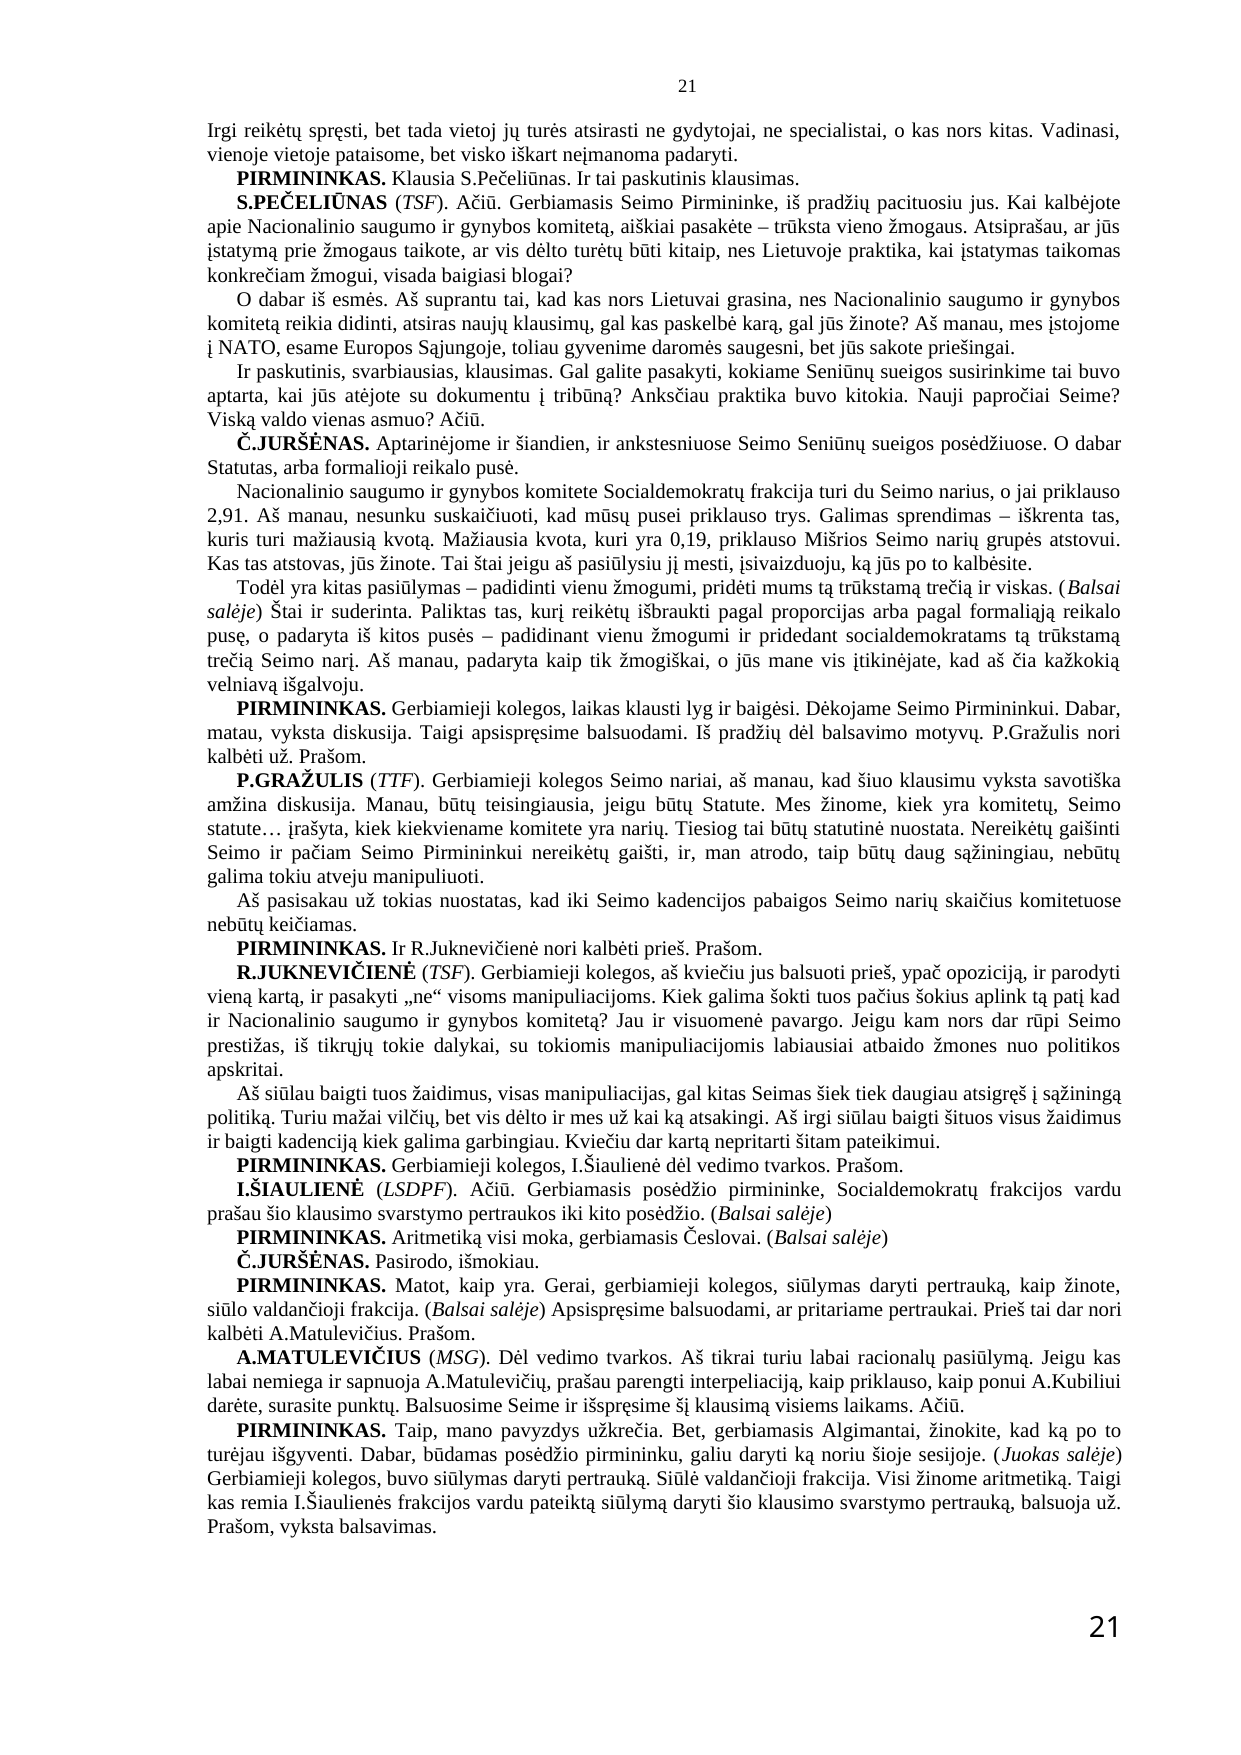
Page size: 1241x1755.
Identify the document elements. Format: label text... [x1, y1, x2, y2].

text Č.JURŠĖNAS. Aptarinėjome ir šiandien, ir ankstesniuose Seimo Seniūnų sueigos posėdžiuose. O dabar Statutas, arba formalioji reikalo pusė. [207, 431, 1122, 479]
text S.PEČELIŪNAS (TSF). Ačiū. Gerbiamasis Seimo Pirmininke, iš pradžių pacituosiu jus. Kai kalbėjote apie Nacionalinio saugumo ir gynybos komitetą, aiškiai pasakėte – trūksta vieno žmogaus. Atsiprašau, ar jūs įstatymą prie žmogaus taikote, ar vis dėlto turėtų būti kitaip, nes Lietuvoje praktika, kai įstatymas taikomas konkrečiam žmogui, visada baigiasi blogai? [207, 190, 1122, 287]
text Aš siūlau baigti tuos žaidimus, visas manipuliacijas, gal kitas Seimas šiek tiek daugiau atsigręš į sąžiningą politiką. Turiu mažai vilčių, bet vis dėlto ir mes už kai ką atsakingi. Aš irgi siūlau baigti šituos visus žaidimus ir baigti kadenciją kiek galima garbingiau. Kviečiu dar kartą nepritarti šitam pateikimui. [207, 1081, 1122, 1153]
text O dabar iš esmės. Aš suprantu tai, kad kas nors Lietuvai grasina, nes Nacionalinio saugumo ir gynybos komitetą reikia didinti, atsiras naujų klausimų, gal kas paskelbė karą, gal jūs žinote? Aš manau, mes įstojome į NATO, esame Europos Sąjungoje, toliau gyvenime daromės saugesni, bet jūs sakote priešingai. [207, 287, 1122, 359]
text P.GRAŽULIS (TTF). Gerbiamieji kolegos Seimo nariai, aš manau, kad šiuo klausimu vyksta savotiška amžina diskusija. Manau, būtų teisingiausia, jeigu būtų Statute. Mes žinome, kiek yra komitetų, Seimo statute… įrašyta, kiek kiekviename komitete yra narių. Tiesiog tai būtų statutinė nuostata. Nereikėtų gaišinti Seimo ir pačiam Seimo Pirmininkui nereikėtų gaišti, ir, man atrodo, taip būtų daug sąžiningiau, nebūtų galima tokiu atveju manipuliuoti. [207, 768, 1122, 888]
text Aš pasisakau už tokias nuostatas, kad iki Seimo kadencijos pabaigos Seimo narių skaičius komitetuose nebūtų keičiamas. [207, 888, 1122, 936]
text I.ŠIAULIENĖ (LSDPF). Ačiū. Gerbiamasis posėdžio pirmininke, Socialdemokratų frakcijos vardu prašau šio klausimo svarstymo pertraukos iki kito posėdžio. (Balsai salėje) [207, 1177, 1122, 1225]
text Nacionalinio saugumo ir gynybos komitete Socialdemokratų frakcija turi du Seimo narius, o jai priklauso 2,91. Aš manau, nesunku suskaičiuoti, kad mūsų pusei priklauso trys. Galimas sprendimas – iškrenta tas, kuris turi mažiausią kvotą. Mažiausia kvota, kuri yra 0,19, priklauso Mišrios Seimo narių grupės atstovui. Kas tas atstovas, jūs žinote. Tai štai jeigu aš pasiūlysiu jį mesti, įsivaizduoju, ką jūs po to kalbėsite. [207, 479, 1122, 575]
text PIRMININKAS. Matot, kaip yra. Gerai, gerbiamieji kolegos, siūlymas daryti pertrauką, kaip žinote, siūlo valdančioji frakcija. (Balsai salėje) Apsispręsime balsuodami, ar pritariame pertraukai. Prieš tai dar nori kalbėti A.Matulevičius. Prašom. [207, 1273, 1122, 1345]
text PIRMININKAS. Gerbiamieji kolegos, I.Šiaulienė dėl vedimo tvarkos. Prašom. [207, 1153, 1122, 1177]
text PIRMININKAS. Aritmetiką visi moka, gerbiamasis Česlovai. (Balsai salėje) [207, 1225, 1122, 1249]
text A.MATULEVIČIUS (MSG). Dėl vedimo tvarkos. Aš tikrai turiu labai racionalų pasiūlymą. Jeigu kas labai nemiega ir sapnuoja A.Matulevičių, prašau parengti interpeliaciją, kaip priklauso, kaip ponui A.Kubiliui darėte, surasite punktų. Balsuosime Seime ir išspręsime šį klausimą visiems laikams. Ačiū. [207, 1345, 1122, 1417]
text Todėl yra kitas pasiūlymas – padidinti vienu žmogumi, pridėti mums tą trūkstamą trečią ir viskas. (Balsai salėje) Štai ir suderinta. Paliktas tas, kurį reikėtų išbraukti pagal proporcijas arba pagal formaliąją reikalo pusę, o padaryta iš kitos pusės – padidinant vienu žmogumi ir pridedant socialdemokratams tą trūkstamą trečią Seimo narį. Aš manau, padaryta kaip tik žmogiškai, o jūs mane vis įtikinėjate, kad aš čia kažkokią velniavą išgalvoju. [207, 575, 1122, 696]
text R.JUKNEVIČIENĖ (TSF). Gerbiamieji kolegos, aš kviečiu jus balsuoti prieš, ypač opoziciją, ir parodyti vieną kartą, ir pasakyti „ne“ visoms manipuliacijoms. Kiek galima šokti tuos pačius šokius aplink tą patį kad ir Nacionalinio saugumo ir gynybos komitetą? Jau ir visuomenė pavargo. Jeigu kam nors dar rūpi Seimo prestižas, iš tikrųjų tokie dalykai, su tokiomis manipuliacijomis labiausiai atbaido žmones nuo politikos apskritai. [207, 960, 1122, 1081]
text PIRMININKAS. Taip, mano pavyzdys užkrečia. Bet, gerbiamasis Algimantai, žinokite, kad ką po to turėjau išgyventi. Dabar, būdamas posėdžio pirmininku, galiu daryti ką noriu šioje sesijoje. (Juokas salėje) Gerbiamieji kolegos, buvo siūlymas daryti pertrauką. Siūlė valdančioji frakcija. Visi žinome aritmetiką. Taigi kas remia I.Šiaulienės frakcijos vardu pateiktą siūlymą daryti šio klausimo svarstymo pertrauką, balsuoja už. Prašom, vyksta balsavimas. [207, 1417, 1122, 1538]
text Irgi reikėtų spręsti, bet tada vietoj jų turės atsirasti ne gydytojai, ne specialistai, o kas nors kitas. Vadinasi, vienoje vietoje pataisome, bet visko iškart neįmanoma padaryti. [207, 118, 1122, 166]
text PIRMININKAS. Gerbiamieji kolegos, laikas klausti lyg ir baigėsi. Dėkojame Seimo Pirmininkui. Dabar, matau, vyksta diskusija. Taigi apsispręsime balsuodami. Iš pradžių dėl balsavimo motyvų. P.Gražulis nori kalbėti už. Prašom. [207, 696, 1122, 768]
text PIRMININKAS. Ir R.Juknevičienė nori kalbėti prieš. Prašom. [207, 936, 1122, 960]
text Ir paskutinis, svarbiausias, klausimas. Gal galite pasakyti, kokiame Seniūnų sueigos susirinkime tai buvo aptarta, kai jūs atėjote su dokumentu į tribūną? Anksčiau praktika buvo kitokia. Nauji papročiai Seime? Viską valdo vienas asmuo? Ačiū. [207, 359, 1122, 431]
text PIRMININKAS. Klausia S.Pečeliūnas. Ir tai paskutinis klausimas. [207, 166, 1122, 190]
text Č.JURŠĖNAS. Pasirodo, išmokiau. [207, 1249, 1122, 1273]
